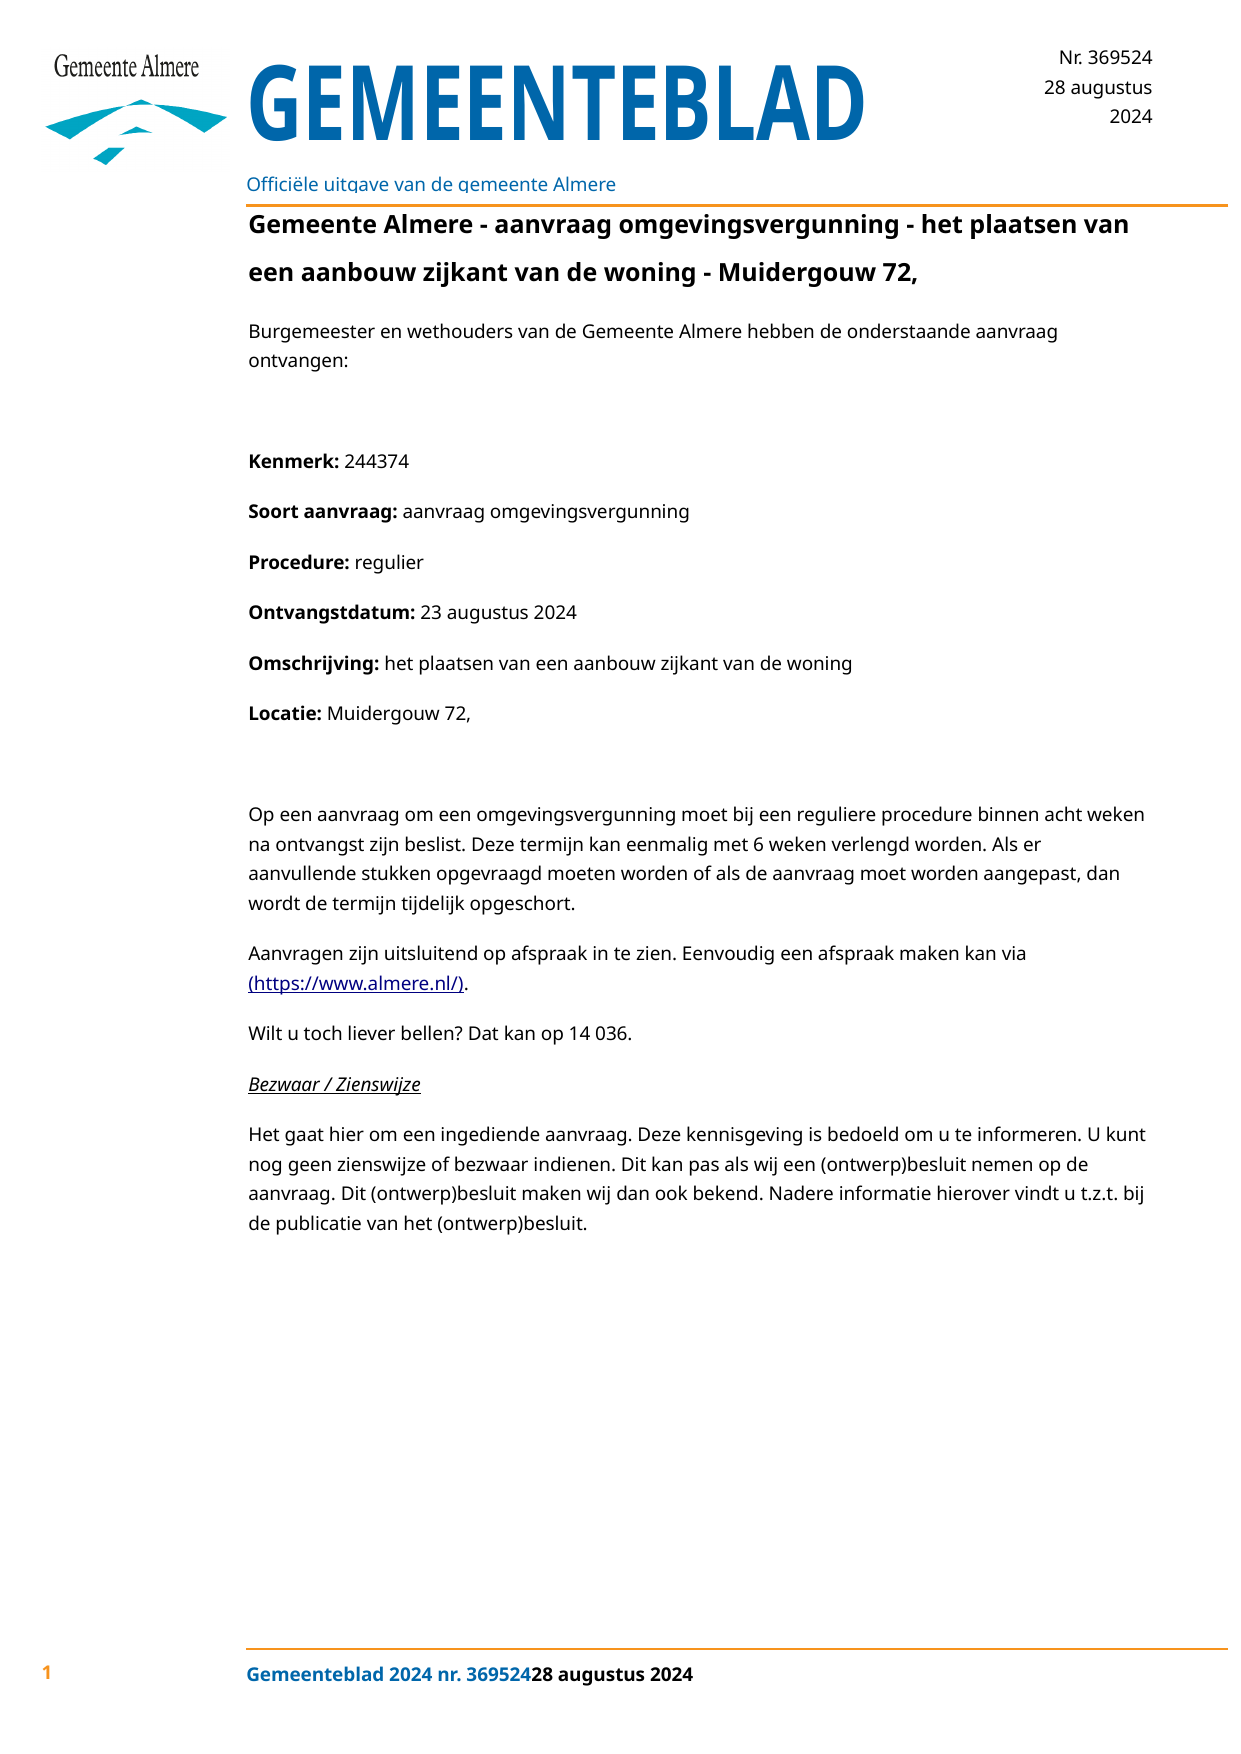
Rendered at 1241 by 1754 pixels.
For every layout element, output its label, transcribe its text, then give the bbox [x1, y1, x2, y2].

text Gemeente Almere - aanvraag omgevingsvergunning - het plaatsen van een aanbouw zijkant van de woning - Muidergouw 72, [248, 207, 1152, 288]
text Procedure: regulier [248, 549, 1152, 575]
text Op een aanvraag om een omgevingsvergunning moet bij een reguliere procedure binnen acht weken na ontvangst zijn beslist. Deze termijn kan eenmalig met 6 weken verlengd worden. Als er aanvullende stukken opgevraagd moeten worden of als de aanvraag moet worden aangepast, dan wordt de termijn tijdelijk opgeschort. [248, 801, 1152, 916]
text Kenmerk: 244374 [248, 448, 1152, 474]
text Bezwaar / Zienswijze [248, 1071, 1152, 1097]
text Wilt u toch liever bellen? Dat kan op 14 036. [248, 1020, 1152, 1046]
text Omschrijving: het plaatsen van een aanbouw zijkant van de woning [248, 650, 1152, 676]
text Aanvragen zijn uitsluitend op afspraak in te zien. Eenvoudig een afspraak maken kan via (https://www.almere.nl/). [248, 940, 1152, 996]
picture [41, 47, 231, 172]
text Ontvangstdatum: 23 augustus 2024 [248, 599, 1152, 625]
text Locatie: Muidergouw 72, [248, 700, 1152, 726]
text Burgemeester en wethouders van de Gemeente Almere hebben de onderstaande aanvraag ontvangen: [248, 318, 1152, 373]
text Soort aanvraag: aanvraag omgevingsvergunning [248, 499, 1152, 524]
text Het gaat hier om een ingediende aanvraag. Deze kennisgeving is bedoeld om u te informeren. U kunt nog geen zienswijze of bezwaar indienen. Dit kan pas als wij een (ontwerp)besluit nemen op de aanvraag. Dit (ontwerp)besluit maken wij dan ook bekend. Nadere informatie hierover vindt u t.z.t. bij de publicatie van het (ontwerp)besluit. [248, 1121, 1152, 1236]
